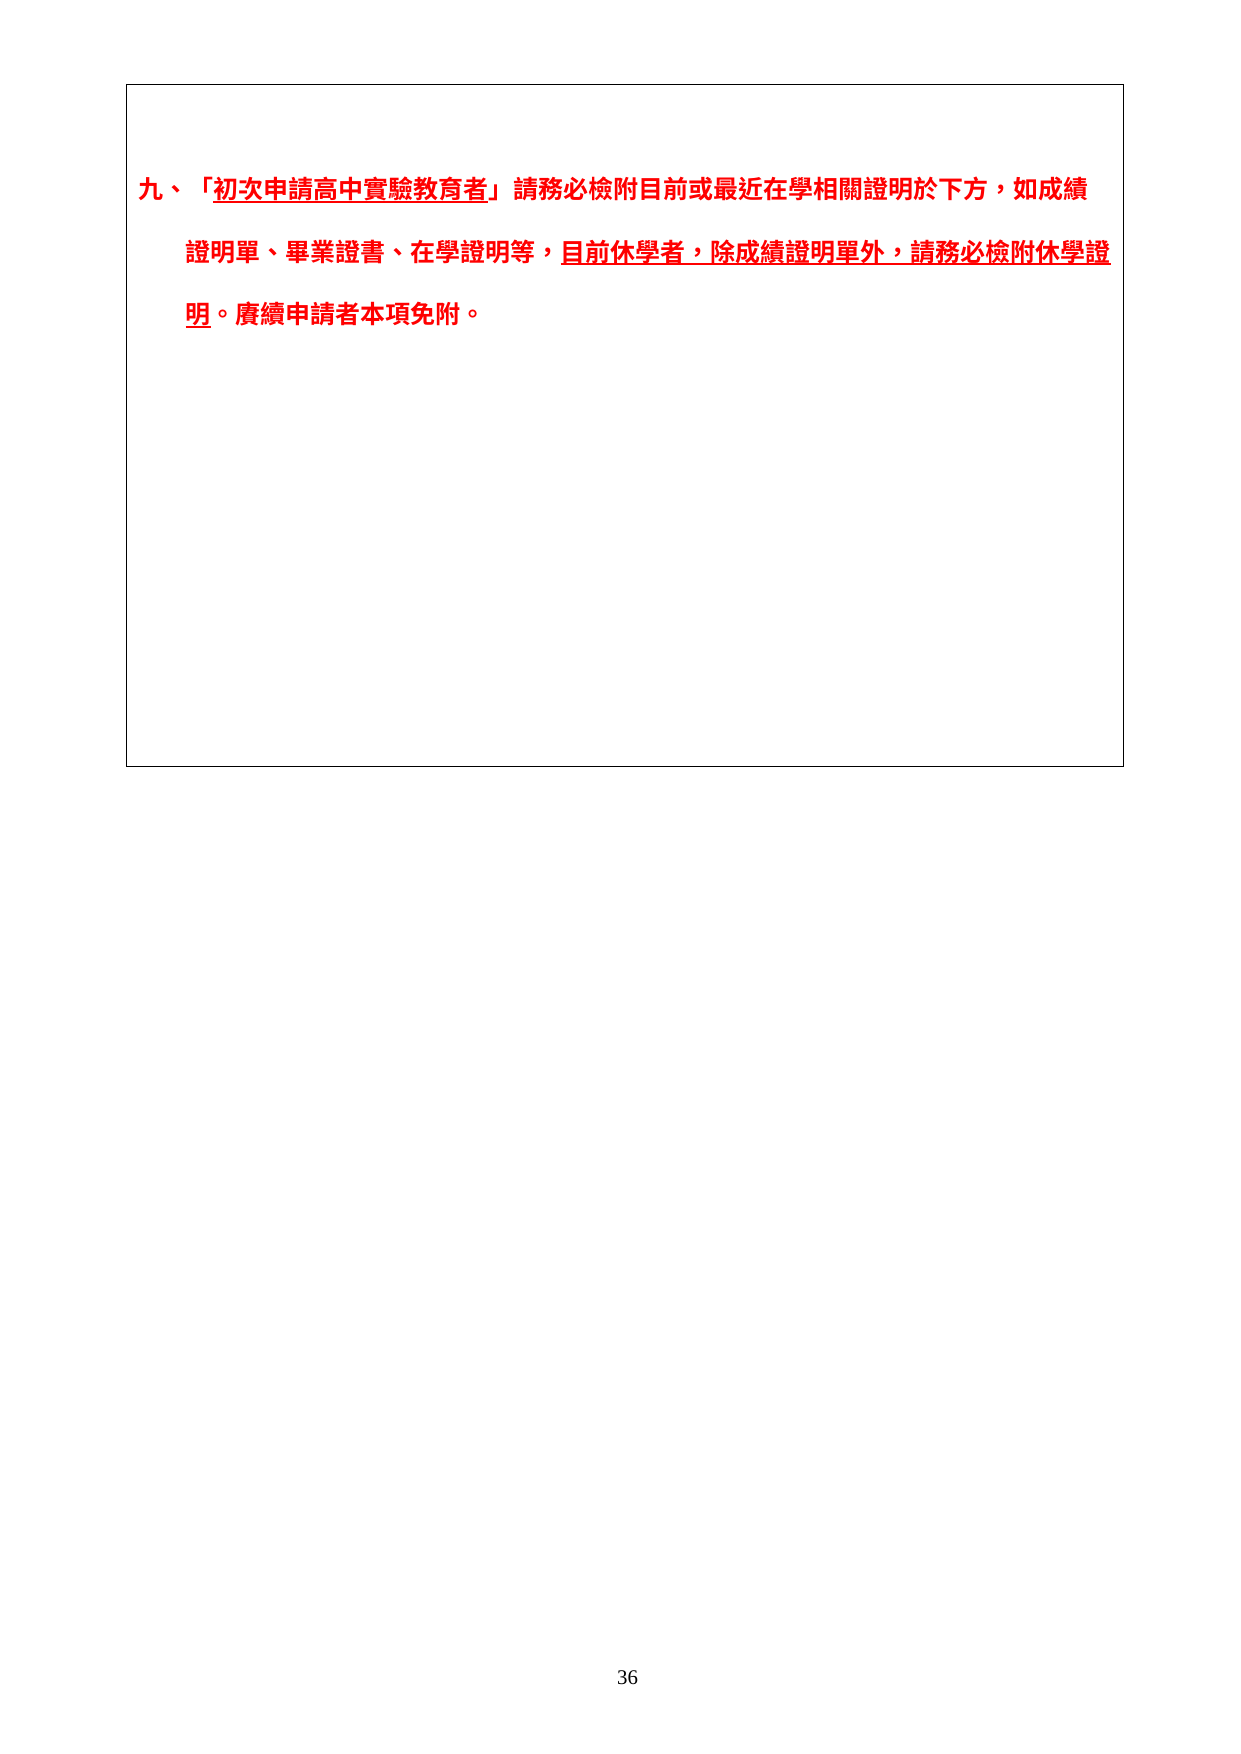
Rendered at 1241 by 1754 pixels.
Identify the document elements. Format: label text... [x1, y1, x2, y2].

table_cell 九、「初次申請高中實驗教育者」請務必檢附目前或最近在學相關證明於下方，如成績證明單、畢業證書、在學證明等，目前休學者，除成績證明單外，請務必檢附休學證明。賡續申請者本項免附。 [127, 85, 1123, 766]
